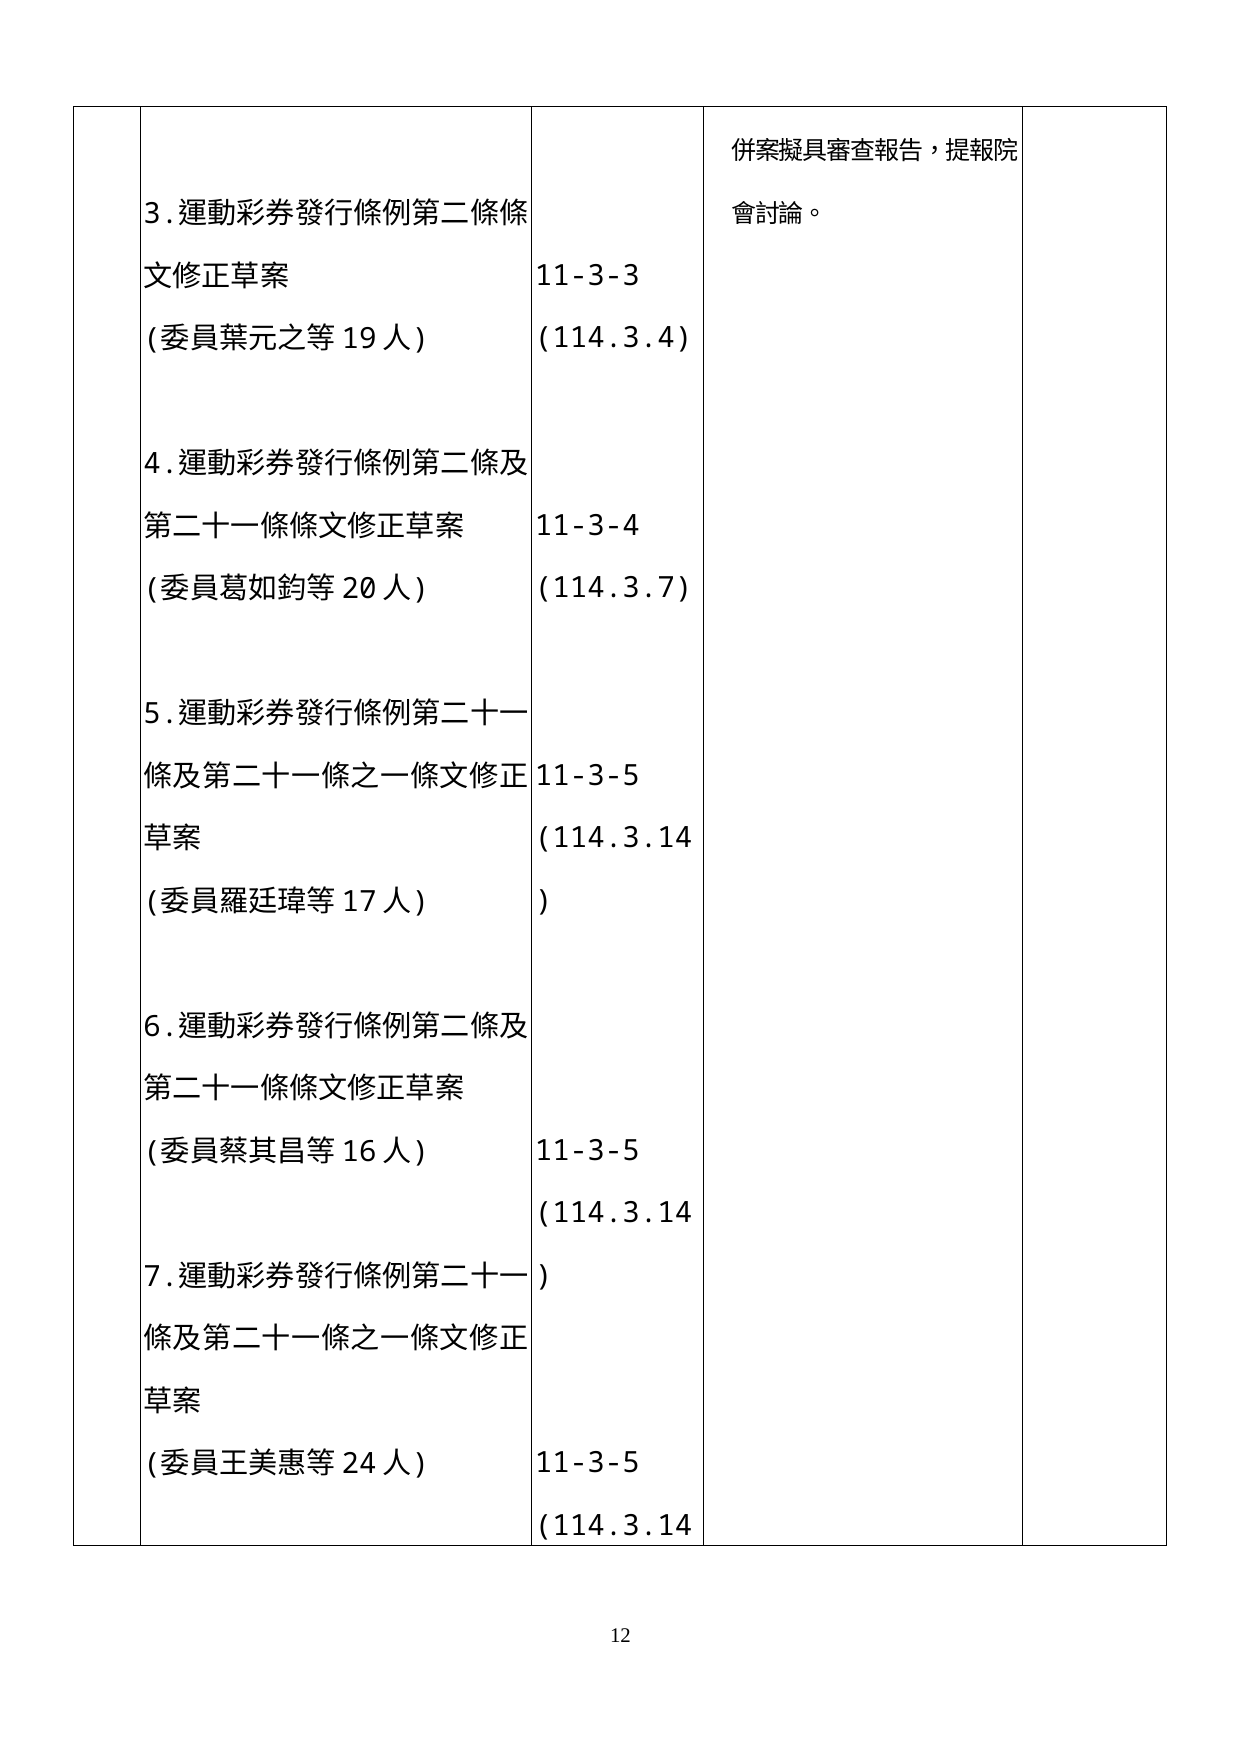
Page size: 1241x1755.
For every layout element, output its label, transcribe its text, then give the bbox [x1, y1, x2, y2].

table_cell 3.運動彩券發行條例第二條條文修正草案 (委員葉元之等19人) 4.運動彩券發行條例第二條及第二十一條條文修正草案 (委員葛如鈞等20人) 5.運動彩券發行條例第二十一條及第二十一條之一條文修正草案 (委員羅廷瑋等17人) 6.運動彩券發行條例第二條及第二十一條條文修正草案 (委員蔡其昌等16人) 7.運動彩券發行條例第二十一條及第二十一條之一條文修正草案 (委員王美惠等24人) [141, 107, 531, 1544]
table_cell [1023, 107, 1166, 1544]
table_cell [74, 107, 140, 1544]
table_cell 11-3-3 (114.3.4) 11-3-4 (114.3.7) 11-3-5 (114.3.14) 11-3-5 (114.3.14) 11-3-5 (114.3.14 [532, 107, 703, 1544]
table_cell 併案擬具審查報告，提報院會討論。 [704, 107, 1022, 1544]
